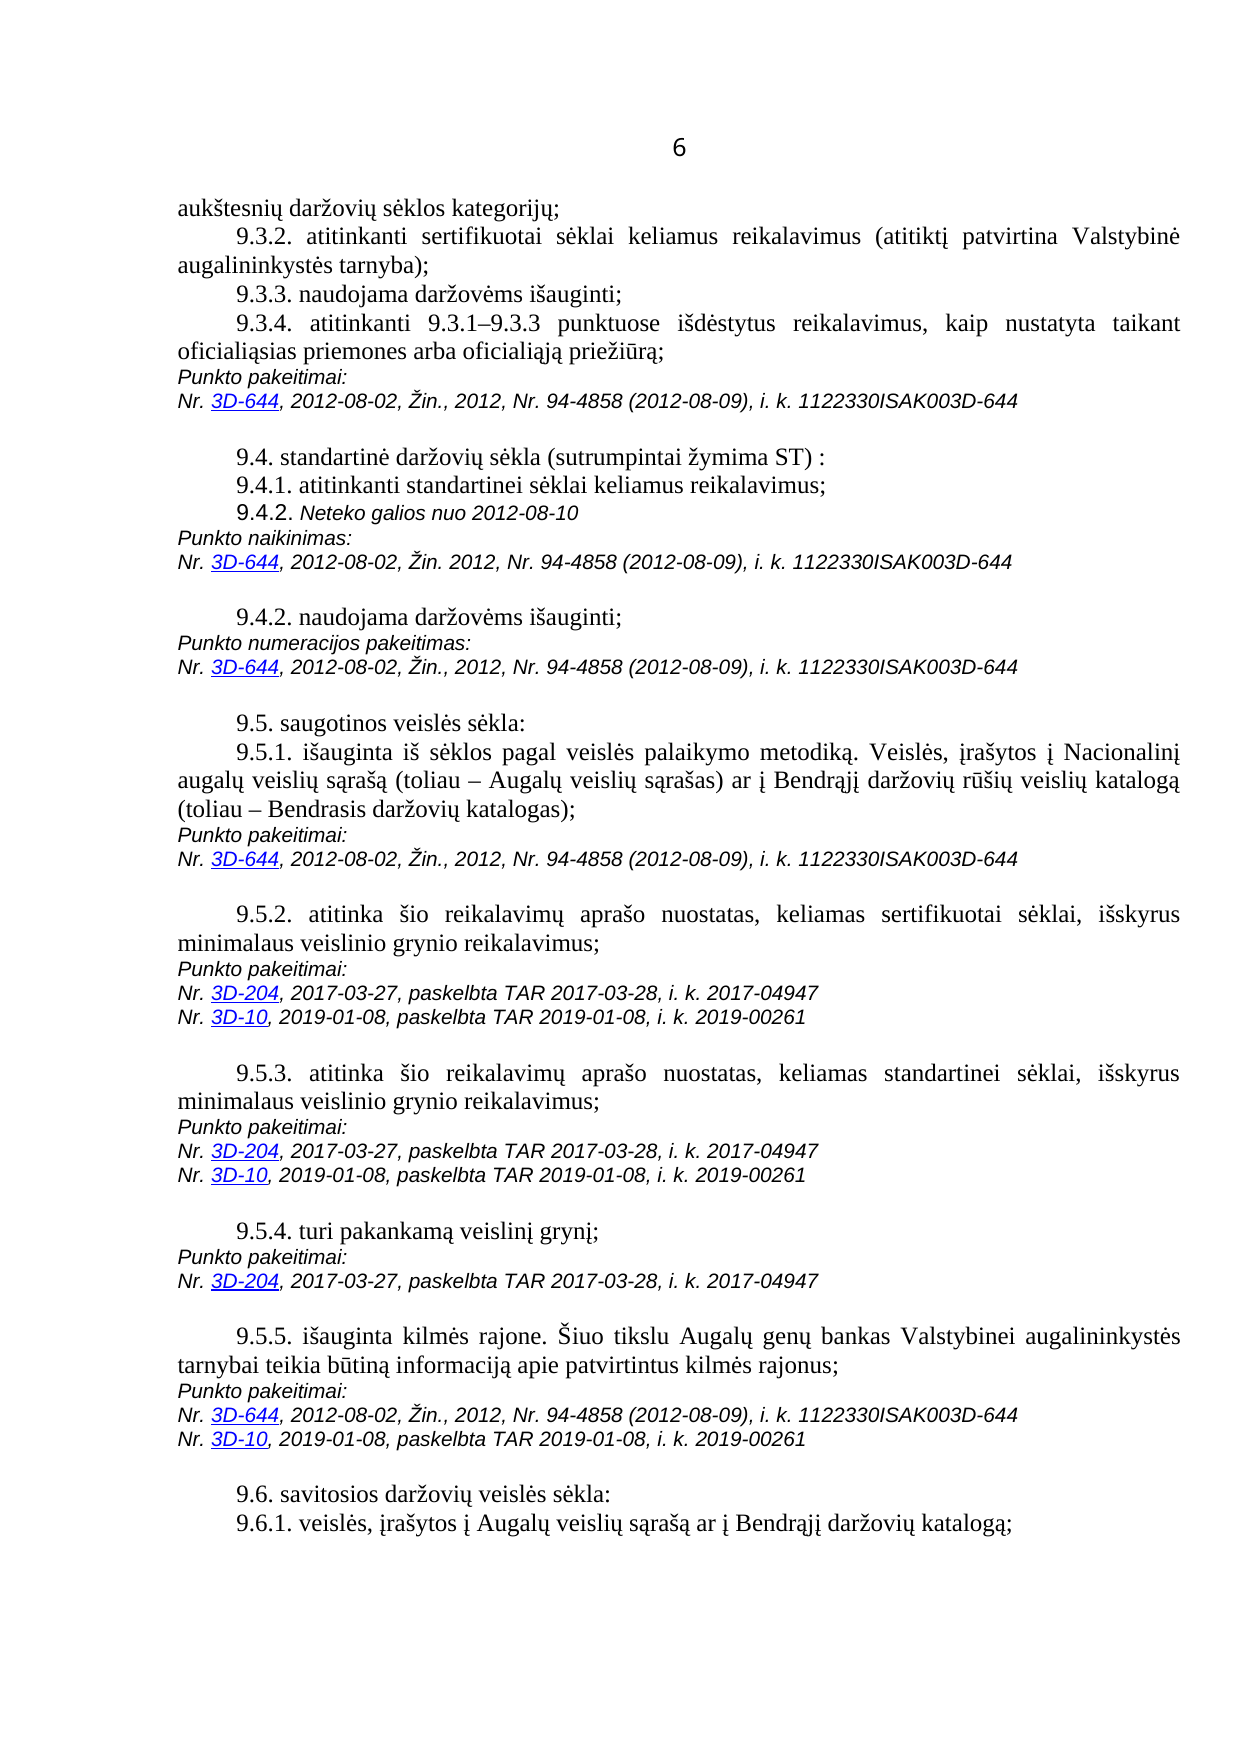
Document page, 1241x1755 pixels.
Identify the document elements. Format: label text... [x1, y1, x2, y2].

text Nr. 3D-644, 2012-08-02, Žin., 2012, Nr. 94-4858 (2012-08-09), i. k. 1122330ISAK003D-644 [177, 1403, 1181, 1427]
text Punkto pakeitimai: [177, 1244, 1181, 1268]
text Nr. 3D-204, 2017-03-27, paskelbta TAR 2017-03-28, i. k. 2017-04947 [177, 1139, 1181, 1163]
text Punkto pakeitimai: [177, 365, 1181, 389]
text 9.6.1. veislės, įrašytos į Augalų veislių sąrašą ar į Bendrąjį daržovių katalogą; [177, 1508, 1181, 1537]
text Punkto pakeitimai: [177, 823, 1181, 847]
text Punkto pakeitimai: [177, 1379, 1181, 1403]
text 9.5.4. turi pakankamą veislinį grynį; [177, 1216, 1181, 1244]
text 9.3.4. atitinkanti 9.3.1–9.3.3 punktuose išdėstytus reikalavimus, kaip nustatyta taikant oficialiąsias priemones arba oficialiąją priežiūrą; [177, 308, 1181, 365]
text Nr. 3D-644, 2012-08-02, Žin., 2012, Nr. 94-4858 (2012-08-09), i. k. 1122330ISAK003D-644 [177, 655, 1181, 679]
text 9.6. savitosios daržovių veislės sėkla: [177, 1479, 1181, 1508]
text Punkto pakeitimai: [177, 1115, 1181, 1139]
text Punkto naikinimas: [177, 526, 1181, 550]
text 9.4.1. atitinkanti standartinei sėklai keliamus reikalavimus; [177, 471, 1181, 499]
text 9.5.2. atitinka šio reikalavimų aprašo nuostatas, keliamas sertifikuotai sėklai, išskyrus minimalaus veislinio grynio reikalavimus; [177, 899, 1181, 957]
text 9.4.2. naudojama daržovėms išauginti; [177, 602, 1181, 631]
text Nr. 3D-644, 2012-08-02, Žin., 2012, Nr. 94-4858 (2012-08-09), i. k. 1122330ISAK003D-644 [177, 847, 1181, 871]
text 9.3.2. atitinkanti sertifikuotai sėklai keliamus reikalavimus (atitiktį patvirtina Valstybinė augalininkystės tarnyba); [177, 221, 1181, 279]
text Nr. 3D-10, 2019-01-08, paskelbta TAR 2019-01-08, i. k. 2019-00261 [177, 1427, 1181, 1451]
text Nr. 3D-204, 2017-03-27, paskelbta TAR 2017-03-28, i. k. 2017-04947 [177, 981, 1181, 1005]
text Nr. 3D-644, 2012-08-02, Žin., 2012, Nr. 94-4858 (2012-08-09), i. k. 1122330ISAK003D-644 [177, 389, 1181, 413]
text Punkto pakeitimai: [177, 957, 1181, 981]
text Nr. 3D-204, 2017-03-27, paskelbta TAR 2017-03-28, i. k. 2017-04947 [177, 1268, 1181, 1292]
text 9.5.5. išauginta kilmės rajone. Šiuo tikslu Augalų genų bankas Valstybinei augalininkystės tarnybai teikia būtiną informaciją apie patvirtintus kilmės rajonus; [177, 1321, 1181, 1379]
text Nr. 3D-10, 2019-01-08, paskelbta TAR 2019-01-08, i. k. 2019-00261 [177, 1163, 1181, 1187]
text aukštesnių daržovių sėklos kategorijų; [177, 193, 1181, 221]
text 9.4. standartinė daržovių sėkla (sutrumpintai žymima ST) : [177, 442, 1181, 471]
text 9.3.3. naudojama daržovėms išauginti; [177, 279, 1181, 308]
text 9.5.3. atitinka šio reikalavimų aprašo nuostatas, keliamas standartinei sėklai, išskyrus minimalaus veislinio grynio reikalavimus; [177, 1058, 1181, 1115]
text Nr. 3D-10, 2019-01-08, paskelbta TAR 2019-01-08, i. k. 2019-00261 [177, 1005, 1181, 1029]
text Punkto numeracijos pakeitimas: [177, 631, 1181, 655]
text Nr. 3D-644, 2012-08-02, Žin. 2012, Nr. 94-4858 (2012-08-09), i. k. 1122330ISAK003D-644 [177, 550, 1181, 574]
text 9.5. saugotinos veislės sėkla: [177, 708, 1181, 737]
text 9.4.2. Neteko galios nuo 2012-08-10 [177, 499, 1181, 526]
text 9.5.1. išauginta iš sėklos pagal veislės palaikymo metodiką. Veislės, įrašytos į Nacionalinį augalų veislių sąrašą (toliau – Augalų veislių sąrašas) ar į Bendrąjį daržovių rūšių veislių katalogą (toliau – Bendrasis daržovių katalogas); [177, 737, 1181, 823]
